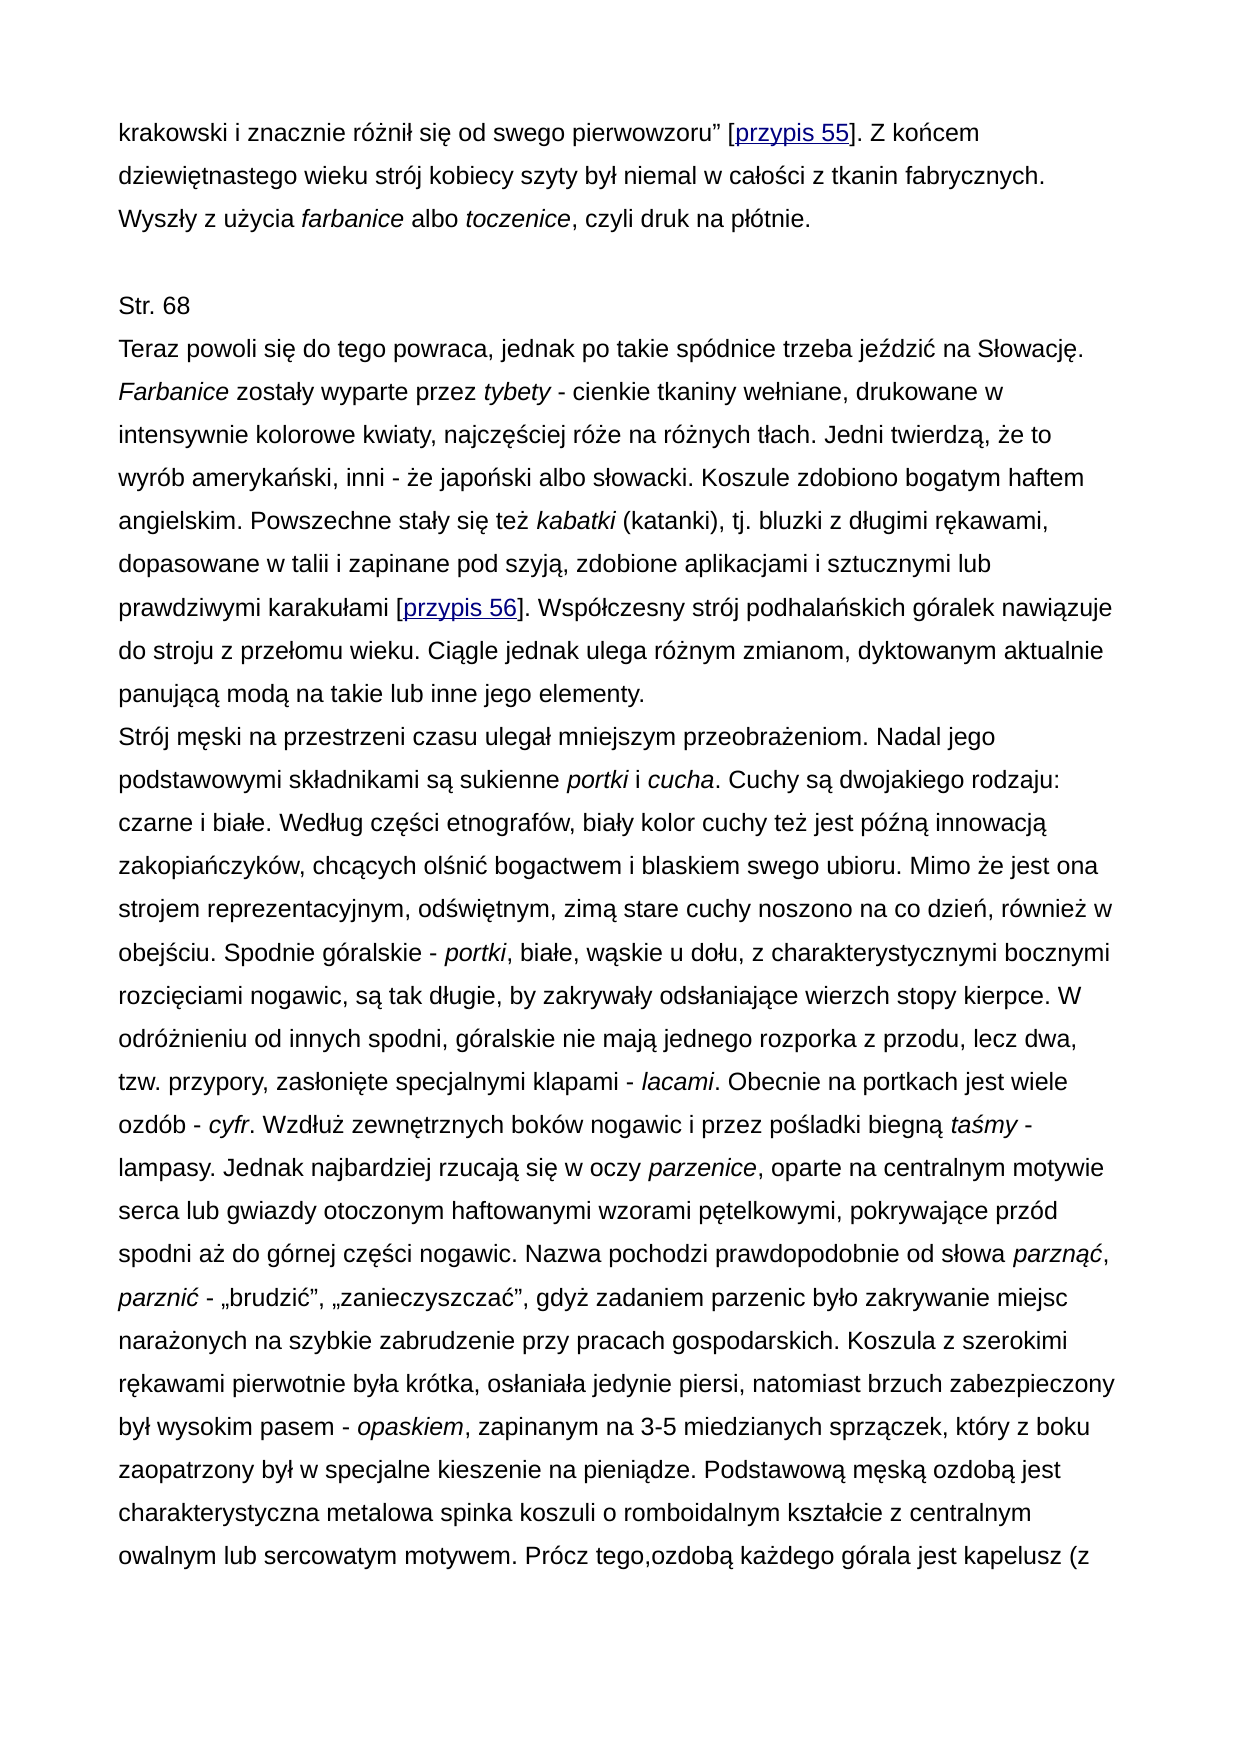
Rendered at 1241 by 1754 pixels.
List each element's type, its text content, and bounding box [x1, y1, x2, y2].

text Strój męski na przestrzeni czasu ulegał mniejszym przeobrażeniom. Nadal jego podstawowymi składnikami są sukienne portki i cucha. Cuchy są dwojakiego rodzaju: czarne i białe. Według części etnografów, biały kolor cuchy też jest późną innowacją zakopiańczyków, chcących olśnić bogactwem i blaskiem swego ubioru. Mimo że jest ona strojem reprezentacyjnym, odświętnym, zimą stare cuchy noszono na co dzień, również w obejściu. Spodnie góralskie - portki, białe, wąskie u dołu, z charakterystycznymi bocznymi rozcięciami nogawic, są tak długie, by zakrywały odsłaniające wierzch stopy kierpce. W odróżnieniu od innych spodni, góralskie nie mają jednego rozporka z przodu, lecz dwa, tzw. przypory, zasłonięte specjalnymi klapami - lacami. Obecnie na portkach jest wiele ozdób - cyfr. Wzdłuż zewnętrznych boków nogawic i przez pośladki biegną taśmy - lampasy. Jednak najbardziej rzucają się w oczy parzenice, oparte na centralnym motywie serca lub gwiazdy otoczonym haftowanymi wzorami pętelkowymi, pokrywające przód spodni aż do górnej części nogawic. Nazwa pochodzi prawdopodobnie od słowa parznąć, parznić - „brudzić”, „zanieczyszczać”, gdyż zadaniem parzenic było zakrywanie miejsc narażonych na szybkie zabrudzenie przy pracach gospodarskich. Koszula z szerokimi rękawami pierwotnie była krótka, osłaniała jedynie piersi, natomiast brzuch zabezpieczony był wysokim pasem - opaskiem, zapinanym na 3-5 miedzianych sprzączek, który z boku zaopatrzony był w specjalne kieszenie na pieniądze. Podstawową męską ozdobą jest charakterystyczna metalowa spinka koszuli o romboidalnym kształcie z centralnym owalnym lub sercowatym motywem. Prócz tego,ozdobą każdego górala jest kapelusz (z [118, 722, 1122, 1570]
text Teraz powoli się do tego powraca, jednak po takie spódnice trzeba jeździć na Słowację. Farbanice zostały wyparte przez tybety - cienkie tkaniny wełniane, drukowane w intensywnie kolorowe kwiaty, najczęściej róże na różnych tłach. Jedni twierdzą, że to wyrób amerykański, inni - że japoński albo słowacki. Koszule zdobiono bogatym haftem angielskim. Powszechne stały się też kabatki (katanki), tj. bluzki z długimi rękawami, dopasowane w talii i zapinane pod szyją, zdobione aplikacjami i sztucznymi lub prawdziwymi karakułami [przypis 56]. Współczesny strój podhalańskich góralek nawiązuje do stroju z przełomu wieku. Ciągle jednak ulega różnym zmianom, dyktowanym aktualnie panującą modą na takie lub inne jego elementy. [118, 334, 1122, 707]
text Str. 68 [118, 291, 1122, 319]
text krakowski i znacznie różnił się od swego pierwowzoru” [przypis 55]. Z końcem dziewiętnastego wieku strój kobiecy szyty był niemal w całości z tkanin fabrycznych. Wyszły z użycia farbanice albo toczenice, czyli druk na płótnie. [118, 118, 1122, 233]
